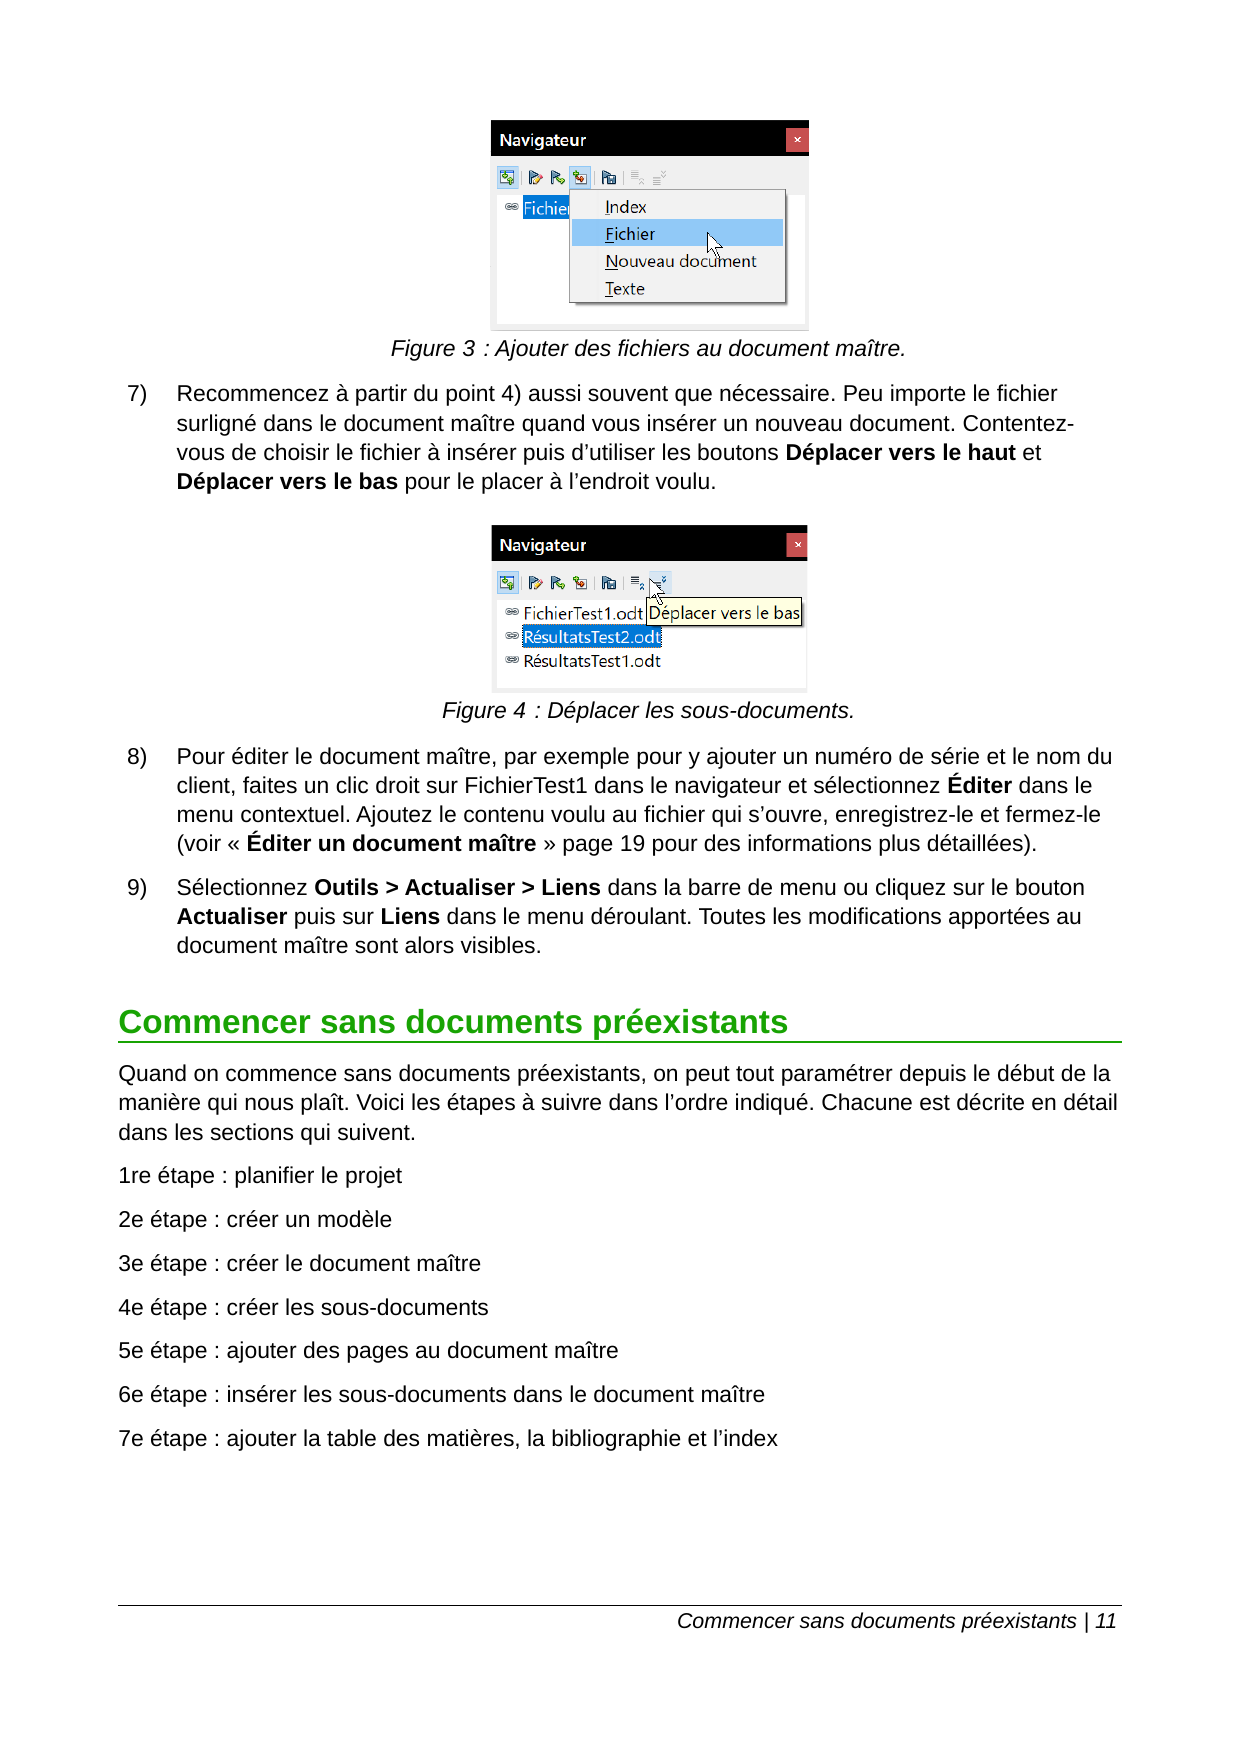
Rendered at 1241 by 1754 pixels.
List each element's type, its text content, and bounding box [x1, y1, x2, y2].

table_header [177, 118, 1122, 332]
table_cell Figure 4 : Déplacer les sous-documents. [177, 695, 1122, 725]
table_cell Figure 3 : Ajouter des fichiers au document maître. [177, 333, 1122, 363]
text 6e étape : insérer les sous-documents dans le document maître [118, 1378, 1122, 1407]
text 1re étape : planifier le projet [118, 1159, 1122, 1189]
table_header [177, 524, 1122, 695]
picture [490, 120, 809, 331]
list Recommencez à partir du point 4) aussi souvent que nécessaire. Peu importe le fichier surligné dans le document maître quand vous insérer un nouveau document. Contentez-vous de choisir le fichier à insérer puis d’utiliser les boutons Déplacer vers le haut et Déplacer vers le bas pour le placer à l’endroit voulu. [147, 378, 1122, 494]
text Quand on commence sans documents préexistants, on peut tout paramétrer depuis le début de la manière qui nous plaît. Voici les étapes à suivre dans l’ordre indiqué. Chacune est décrite en détail dans les sections qui suivent. [118, 1057, 1122, 1145]
picture [491, 525, 808, 693]
subtitle Commencer sans documents préexistants [118, 1002, 1122, 1041]
list Pour éditer le document maître, par exemple pour y ajouter un numéro de série et le nom du client, faites un clic droit sur FichierTest1 dans le navigateur et sélectionnez Éditer dans le menu contextuel. Ajoutez le contenu voulu au fichier qui s’ouvre, enregistrez-le et fermez-le (voir « Éditer un document maître » page 19 pour des informations plus détaillées). [147, 740, 1122, 856]
text 3e étape : créer le document maître [118, 1247, 1122, 1276]
text 2e étape : créer un modèle [118, 1203, 1122, 1232]
text 5e étape : ajouter des pages au document maître [118, 1334, 1122, 1364]
list Sélectionnez Outils > Actualiser > Liens dans la barre de menu ou cliquez sur le bouton Actualiser puis sur Liens dans le menu déroulant. Toutes les modifications apportées au document maître sont alors visibles. [147, 871, 1122, 958]
text 7e étape : ajouter la table des matières, la bibliographie et l’index [118, 1422, 1122, 1451]
text 4e étape : créer les sous-documents [118, 1291, 1122, 1320]
